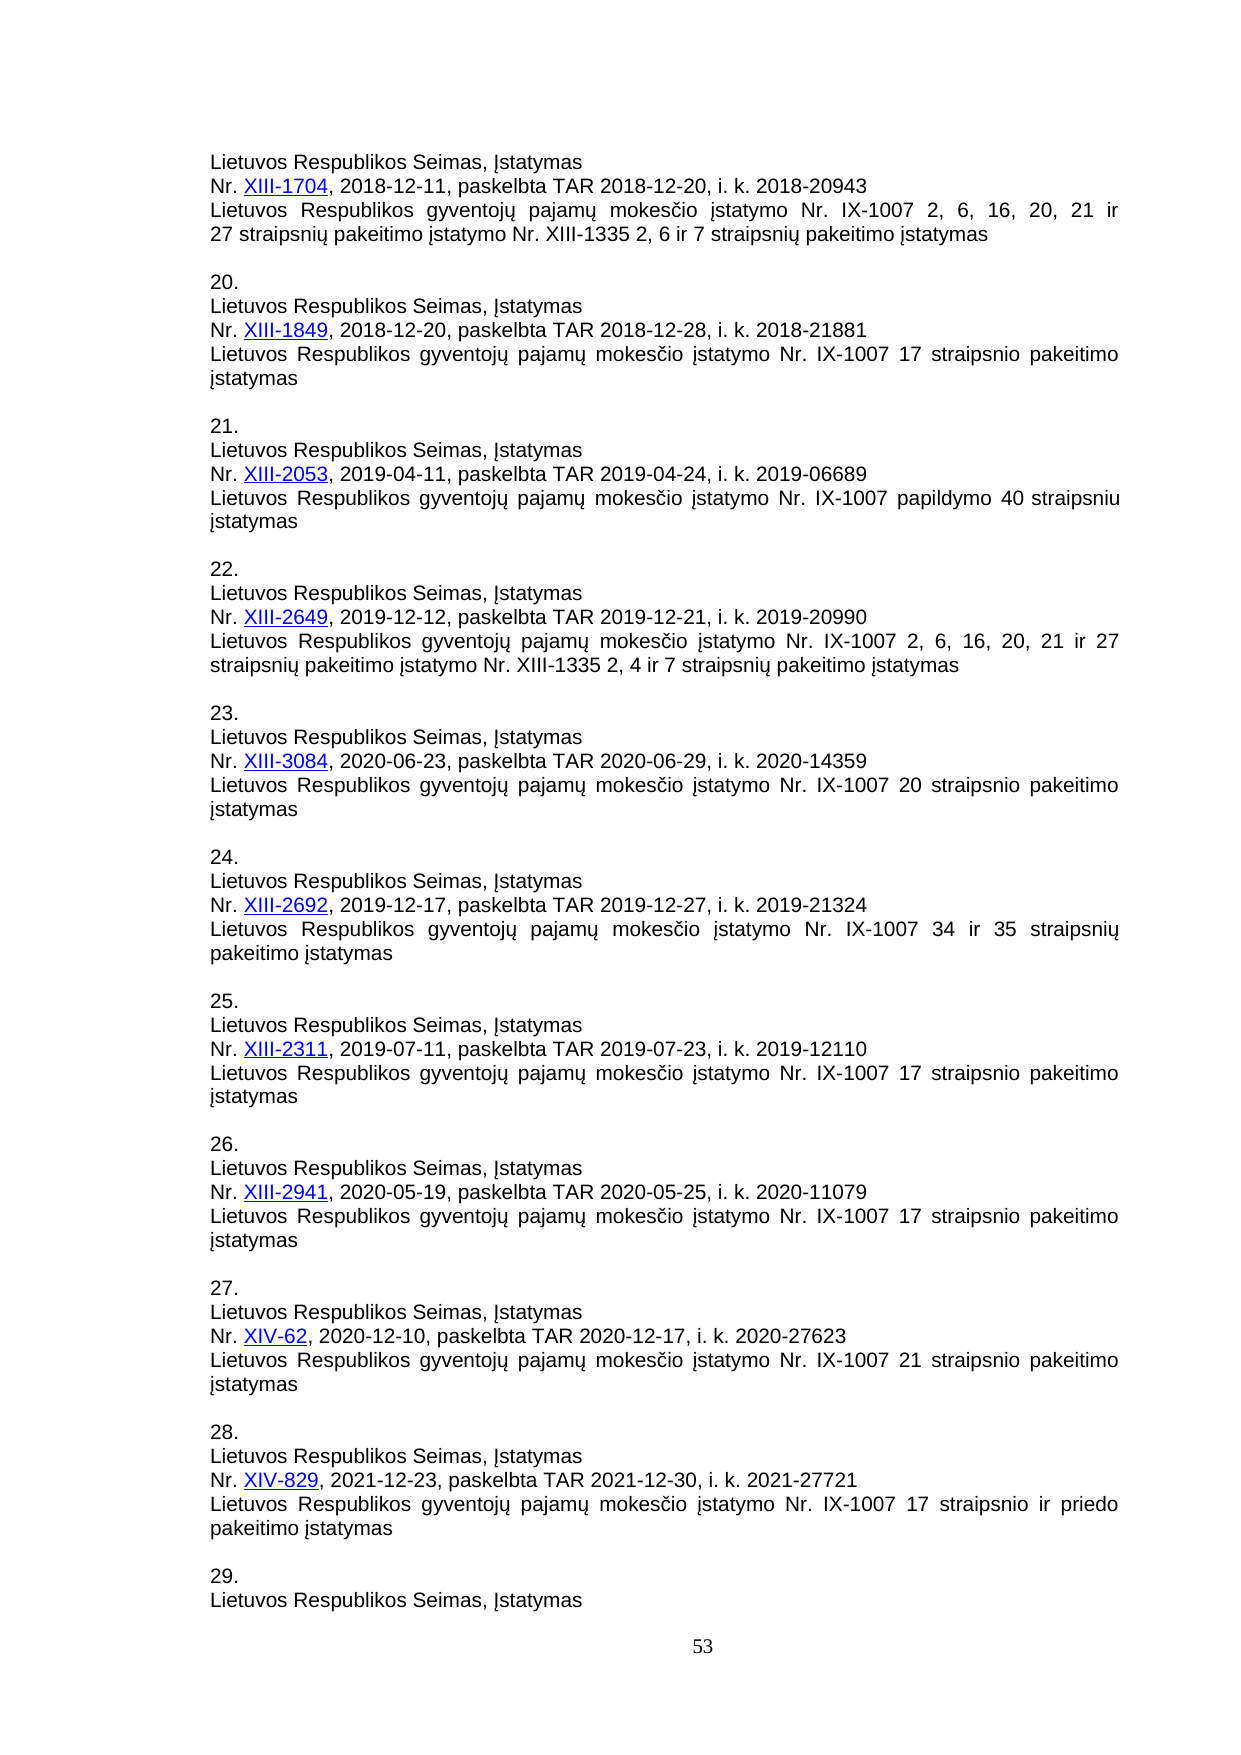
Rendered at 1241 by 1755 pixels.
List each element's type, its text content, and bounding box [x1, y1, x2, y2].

text Lietuvos Respublikos Seimas, Įstatymas [210, 725, 1120, 749]
text Lietuvos Respublikos Seimas, Įstatymas [210, 294, 1120, 318]
text Lietuvos Respublikos gyventojų pajamų mokesčio įstatymo Nr. IX-1007 17 straipsnio pakeitimo įstatymas [210, 342, 1120, 389]
text Nr. XIII-3084, 2020-06-23, paskelbta TAR 2020-06-29, i. k. 2020-14359 [210, 749, 1120, 773]
text Lietuvos Respublikos gyventojų pajamų mokesčio įstatymo Nr. IX-1007 20 straipsnio pakeitimo įstatymas [210, 773, 1120, 821]
text Lietuvos Respublikos gyventojų pajamų mokesčio įstatymo Nr. IX-1007 2, 6, 16, 20, 21 ir 27 straipsnių pakeitimo įstatymo Nr. XIII-1335 2, 4 ir 7 straipsnių pakeitimo įstatymas [210, 629, 1120, 677]
text Lietuvos Respublikos Seimas, Įstatymas [210, 1587, 1120, 1611]
text Nr. XIII-2649, 2019-12-12, paskelbta TAR 2019-12-21, i. k. 2019-20990 [210, 605, 1120, 629]
text Nr. XIV-62, 2020-12-10, paskelbta TAR 2020-12-17, i. k. 2020-27623 [210, 1324, 1120, 1348]
text 29. [210, 1563, 1120, 1587]
text 21. [210, 413, 1120, 437]
text Lietuvos Respublikos gyventojų pajamų mokesčio įstatymo Nr. IX-1007 papildymo 40 straipsniu įstatymas [210, 485, 1120, 533]
text Lietuvos Respublikos Seimas, Įstatymas [210, 1156, 1120, 1180]
text 24. [210, 845, 1120, 869]
text Nr. XIII-2053, 2019-04-11, paskelbta TAR 2019-04-24, i. k. 2019-06689 [210, 461, 1120, 485]
text Nr. XIII-2692, 2019-12-17, paskelbta TAR 2019-12-27, i. k. 2019-21324 [210, 893, 1120, 917]
text Nr. XIV-829, 2021-12-23, paskelbta TAR 2021-12-30, i. k. 2021-27721 [210, 1468, 1120, 1492]
text Lietuvos Respublikos Seimas, Įstatymas [210, 1300, 1120, 1324]
text Lietuvos Respublikos gyventojų pajamų mokesčio įstatymo Nr. IX-1007 17 straipsnio ir priedo pakeitimo įstatymas [210, 1492, 1120, 1539]
text Nr. XIII-2311, 2019-07-11, paskelbta TAR 2019-07-23, i. k. 2019-12110 [210, 1036, 1120, 1060]
text Nr. XIII-1704, 2018-12-11, paskelbta TAR 2018-12-20, i. k. 2018-20943 [210, 174, 1120, 198]
text Lietuvos Respublikos gyventojų pajamų mokesčio įstatymo Nr. IX-1007 2, 6, 16, 20, 21 ir 27 straipsnių pakeitimo įstatymo Nr. XIII-1335 2, 6 ir 7 straipsnių pakeitimo įstatymas [210, 198, 1120, 246]
text 25. [210, 988, 1120, 1012]
text 26. [210, 1132, 1120, 1156]
text Lietuvos Respublikos gyventojų pajamų mokesčio įstatymo Nr. IX-1007 17 straipsnio pakeitimo įstatymas [210, 1204, 1120, 1252]
text Nr. XIII-1849, 2018-12-20, paskelbta TAR 2018-12-28, i. k. 2018-21881 [210, 318, 1120, 342]
text Lietuvos Respublikos Seimas, Įstatymas [210, 150, 1120, 174]
text 28. [210, 1420, 1120, 1444]
text Lietuvos Respublikos Seimas, Įstatymas [210, 1444, 1120, 1468]
text 27. [210, 1276, 1120, 1300]
text Lietuvos Respublikos Seimas, Įstatymas [210, 437, 1120, 461]
text Lietuvos Respublikos Seimas, Įstatymas [210, 581, 1120, 605]
text Nr. XIII-2941, 2020-05-19, paskelbta TAR 2020-05-25, i. k. 2020-11079 [210, 1180, 1120, 1204]
text 20. [210, 270, 1120, 294]
text 23. [210, 701, 1120, 725]
text Lietuvos Respublikos gyventojų pajamų mokesčio įstatymo Nr. IX-1007 17 straipsnio pakeitimo įstatymas [210, 1060, 1120, 1108]
text Lietuvos Respublikos gyventojų pajamų mokesčio įstatymo Nr. IX-1007 21 straipsnio pakeitimo įstatymas [210, 1348, 1120, 1396]
text Lietuvos Respublikos gyventojų pajamų mokesčio įstatymo Nr. IX-1007 34 ir 35 straipsnių pakeitimo įstatymas [210, 917, 1120, 964]
text 22. [210, 557, 1120, 581]
text Lietuvos Respublikos Seimas, Įstatymas [210, 1012, 1120, 1036]
text Lietuvos Respublikos Seimas, Įstatymas [210, 869, 1120, 893]
